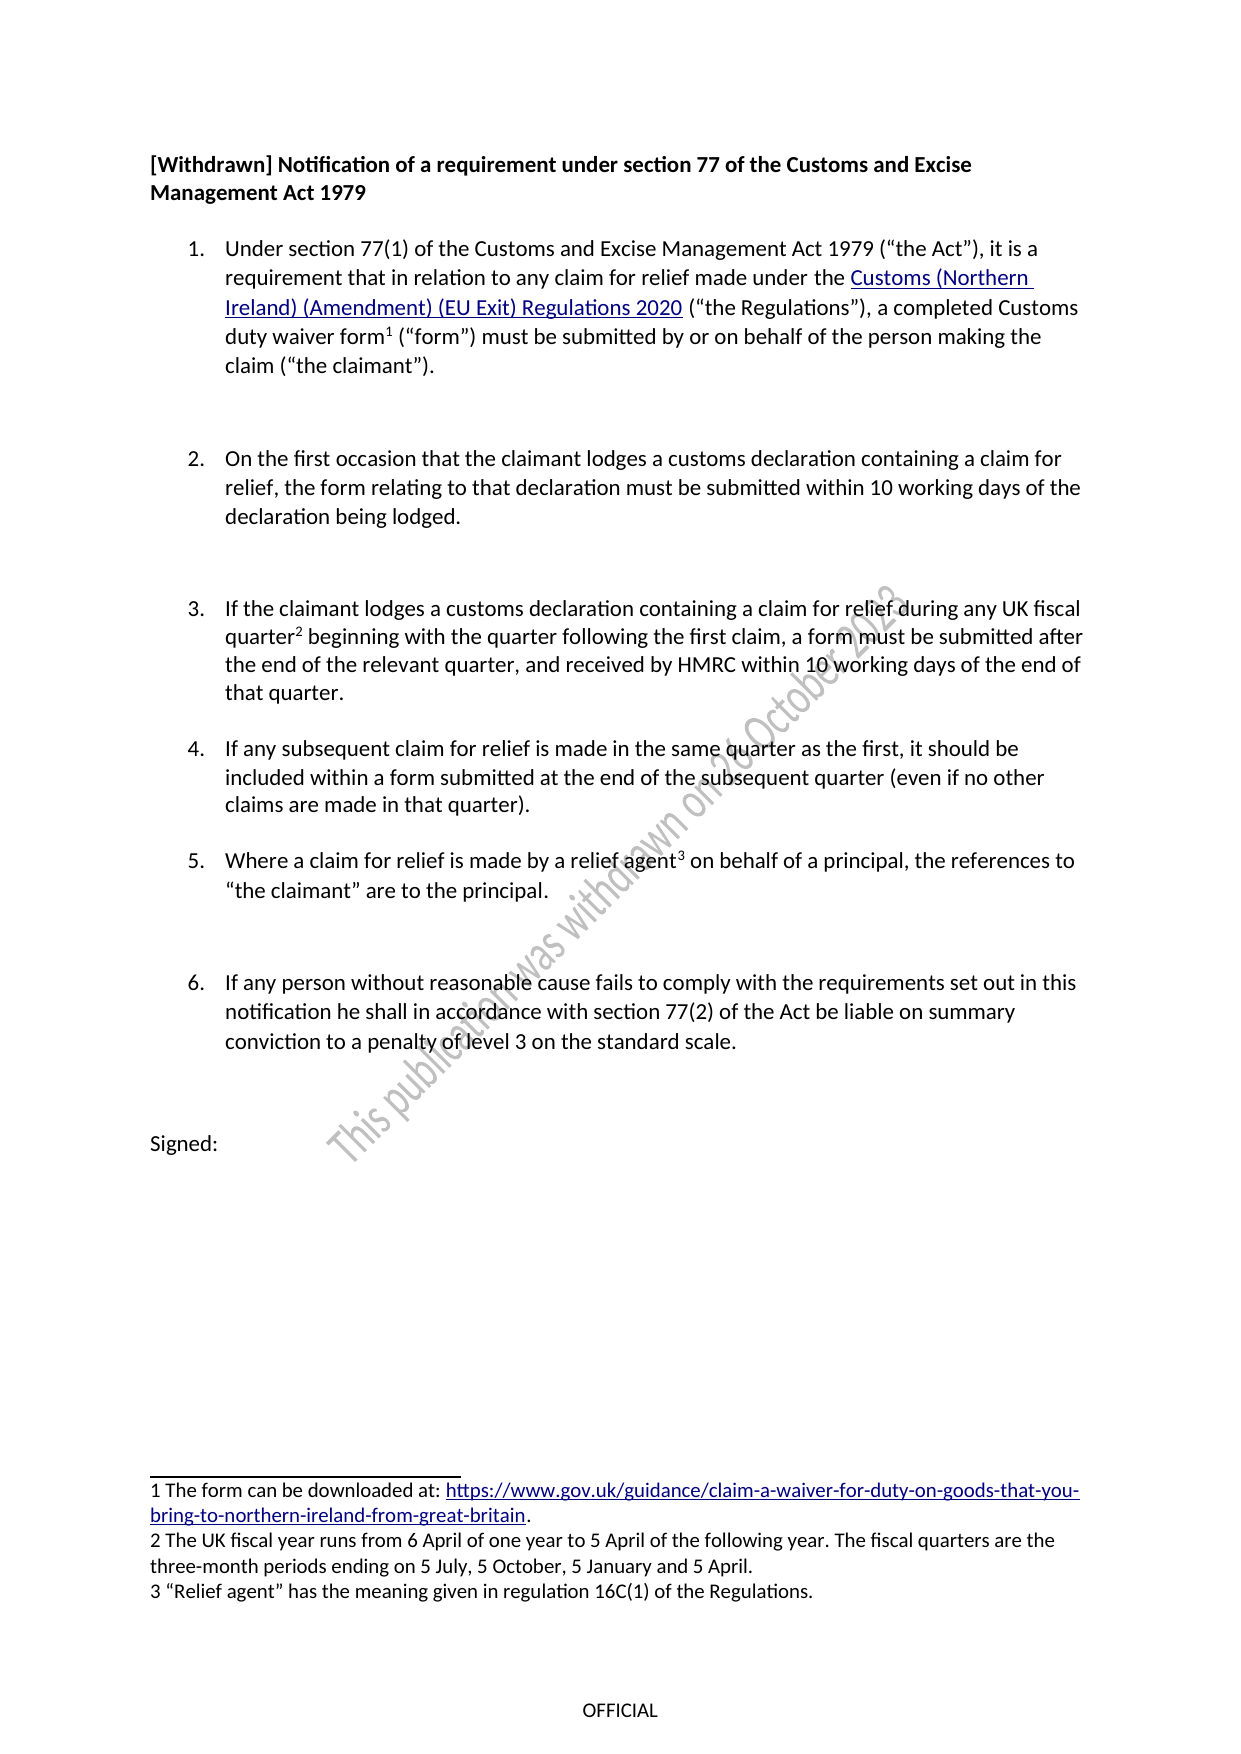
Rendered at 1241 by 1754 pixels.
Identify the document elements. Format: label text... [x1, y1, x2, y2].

list If any subsequent claim for relief is made in the same quarter as the first, it should be included within a form submitted at the end of the subsequent quarter (even if no other claims are made in that quarter). [187, 734, 1090, 819]
list On the first occasion that the claimant lodges a customs declaration containing a claim for relief, the form relating to that declaration must be submitted within 10 working days of the declaration being lodged. [187, 444, 1090, 530]
list If any person without reasonable cause fails to comply with the requirements set out in this notification he shall in accordance with section 77(2) of the Act be liable on summary conviction to a penalty of level 3 on the standard scale. [187, 968, 1090, 1055]
list The form can be downloaded at: https://www.gov.uk/guidance/claim-a-waiver-for-duty-on-goods-that-you-bring-to-northern-ireland-from-great-britain. [150, 1477, 1090, 1528]
list “Relief agent” has the meaning given in regulation 16C(1) of the Regulations. [150, 1578, 1090, 1604]
list The UK fiscal year runs from 6 April of one year to 5 April of the following year. The fiscal quarters are the three-month periods ending on 5 July, 5 October, 5 January and 5 April. [150, 1528, 1090, 1578]
list Where a claim for relief is made by a relief agent on behalf of a principal, the references to “the claimant” are to the principal. [187, 847, 1090, 904]
list If the claimant lodges a customs declaration containing a claim for relief during any UK fiscal quarter beginning with the quarter following the first claim, a form must be submitted after the end of the relevant quarter, and received by HMRC within 10 working days of the end of that quarter. [187, 594, 1090, 707]
list Under section 77(1) of the Customs and Excise Management Act 1979 (“the Act”), it is a requirement that in relation to any claim for relief made under the Customs (Northern Ireland) (Amendment) (EU Exit) Regulations 2020 (“the Regulations”), a completed Customs duty waiver form (“form”) must be submitted by or on behalf of the person making the claim (“the claimant”). [187, 234, 1090, 379]
text [Withdrawn] Notification of a requirement under section 77 of the Customs and Excise Management Act 1979 [150, 150, 1090, 206]
text Signed: [150, 1129, 1090, 1157]
